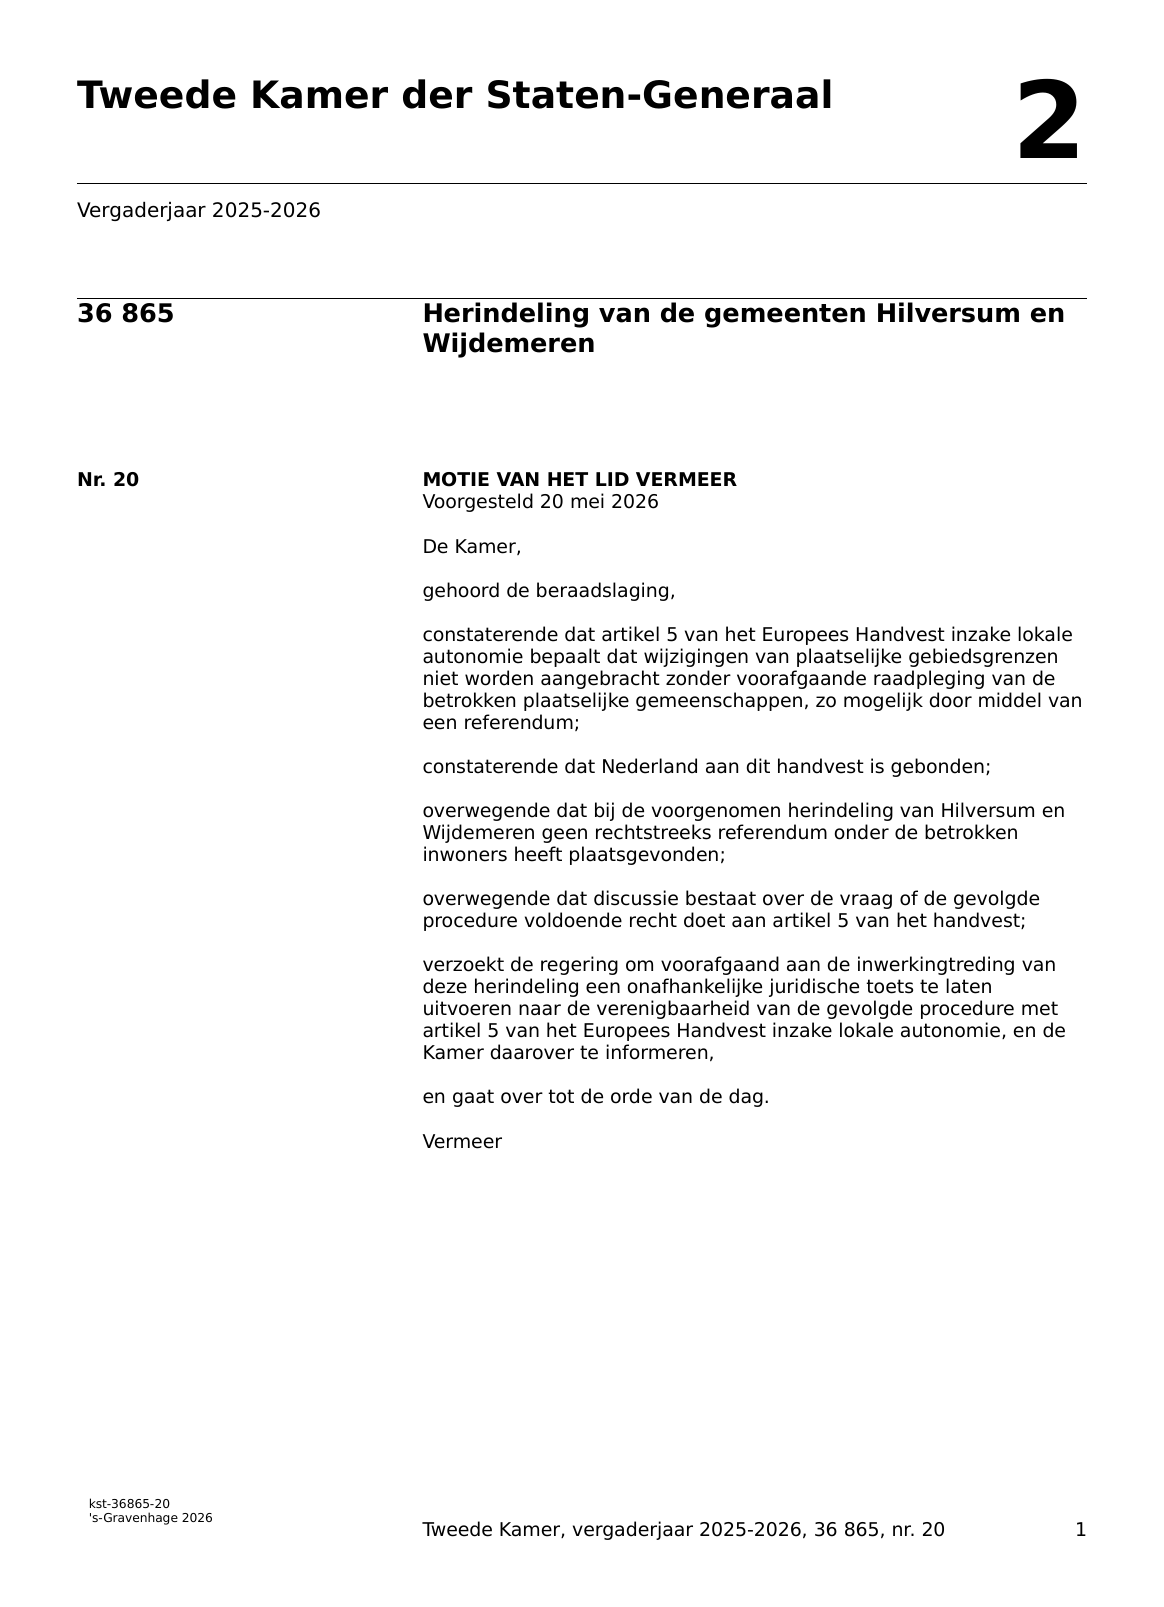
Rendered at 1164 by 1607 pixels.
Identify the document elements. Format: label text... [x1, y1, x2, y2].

subtitle Nr. 20 MOTIE VAN HET LID VERMEER [77, 469, 1087, 491]
table_cell Vergaderjaar 2025-2026 [77, 184, 1087, 298]
text constaterende dat Nederland aan dit handvest is gebonden; [422, 756, 1087, 778]
text Vermeer [422, 1131, 1087, 1153]
text constaterende dat artikel 5 van het Europees Handvest inzake lokale autonomie bepaalt dat wijzigingen van plaatselijke gebiedsgrenzen niet worden aangebracht zonder voorafgaande raadpleging van de betrokken plaatselijke gemeenschappen, zo mogelijk door middel van een referendum; [422, 624, 1087, 734]
text verzoekt de regering om voorafgaand aan de inwerkingtreding van deze herindeling een onafhankelijke juridische toets te laten uitvoeren naar de verenigbaarheid van de gevolgde procedure met artikel 5 van het Europees Handvest inzake lokale autonomie, en de Kamer daarover te informeren, [422, 954, 1087, 1064]
table_header Tweede Kamer der Staten-Generaal [77, 59, 886, 183]
table_header 2 [886, 59, 1087, 183]
text 's-Gravenhage 2026 [88, 1511, 323, 1525]
text en gaat over tot de orde van de dag. [422, 1086, 1087, 1108]
text overwegende dat bij de voorgenomen herindeling van Hilversum en Wijdemeren geen rechtstreeks referendum onder de betrokken inwoners heeft plaatsgevonden; [422, 800, 1087, 866]
text gehoord de beraadslaging, [422, 580, 1087, 602]
text Voorgesteld 20 mei 2026 [422, 491, 1087, 513]
subtitle 36 865 Herindeling van de gemeenten Hilversum en Wijdemeren [77, 299, 1087, 358]
text kst-36865-20 [88, 1497, 323, 1511]
text overwegende dat discussie bestaat over de vraag of de gevolgde procedure voldoende recht doet aan artikel 5 van het handvest; [422, 888, 1087, 932]
text De Kamer, [422, 536, 1087, 557]
